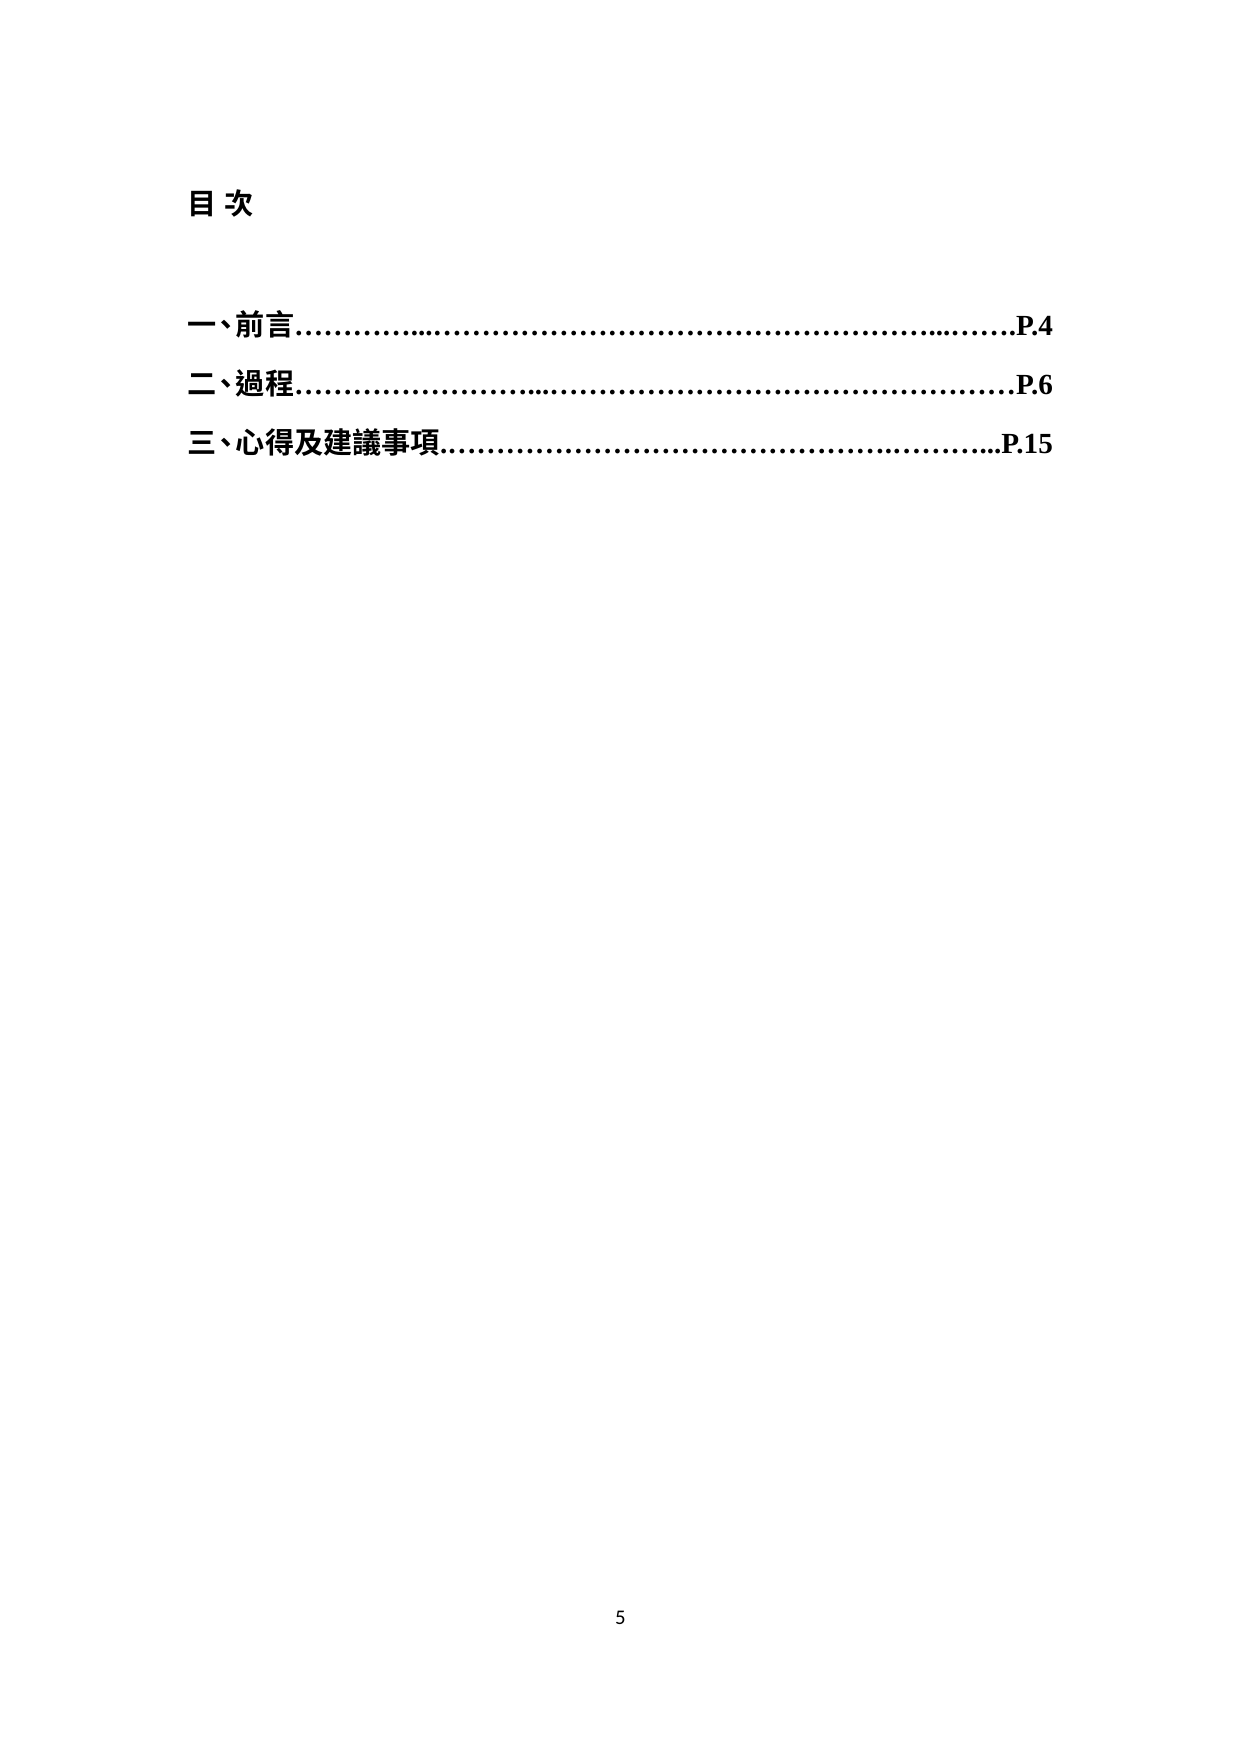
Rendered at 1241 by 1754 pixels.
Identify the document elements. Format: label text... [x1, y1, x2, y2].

text 二、過程……………………...…………………………………………P.6 [187, 361, 1053, 403]
text 三、心得及建議事項.……………………………………….………...P.15 [187, 420, 1053, 462]
text 一、前言…………...……………………………………………...…….P.4 [187, 302, 1053, 344]
text 目 次 [187, 164, 1053, 239]
